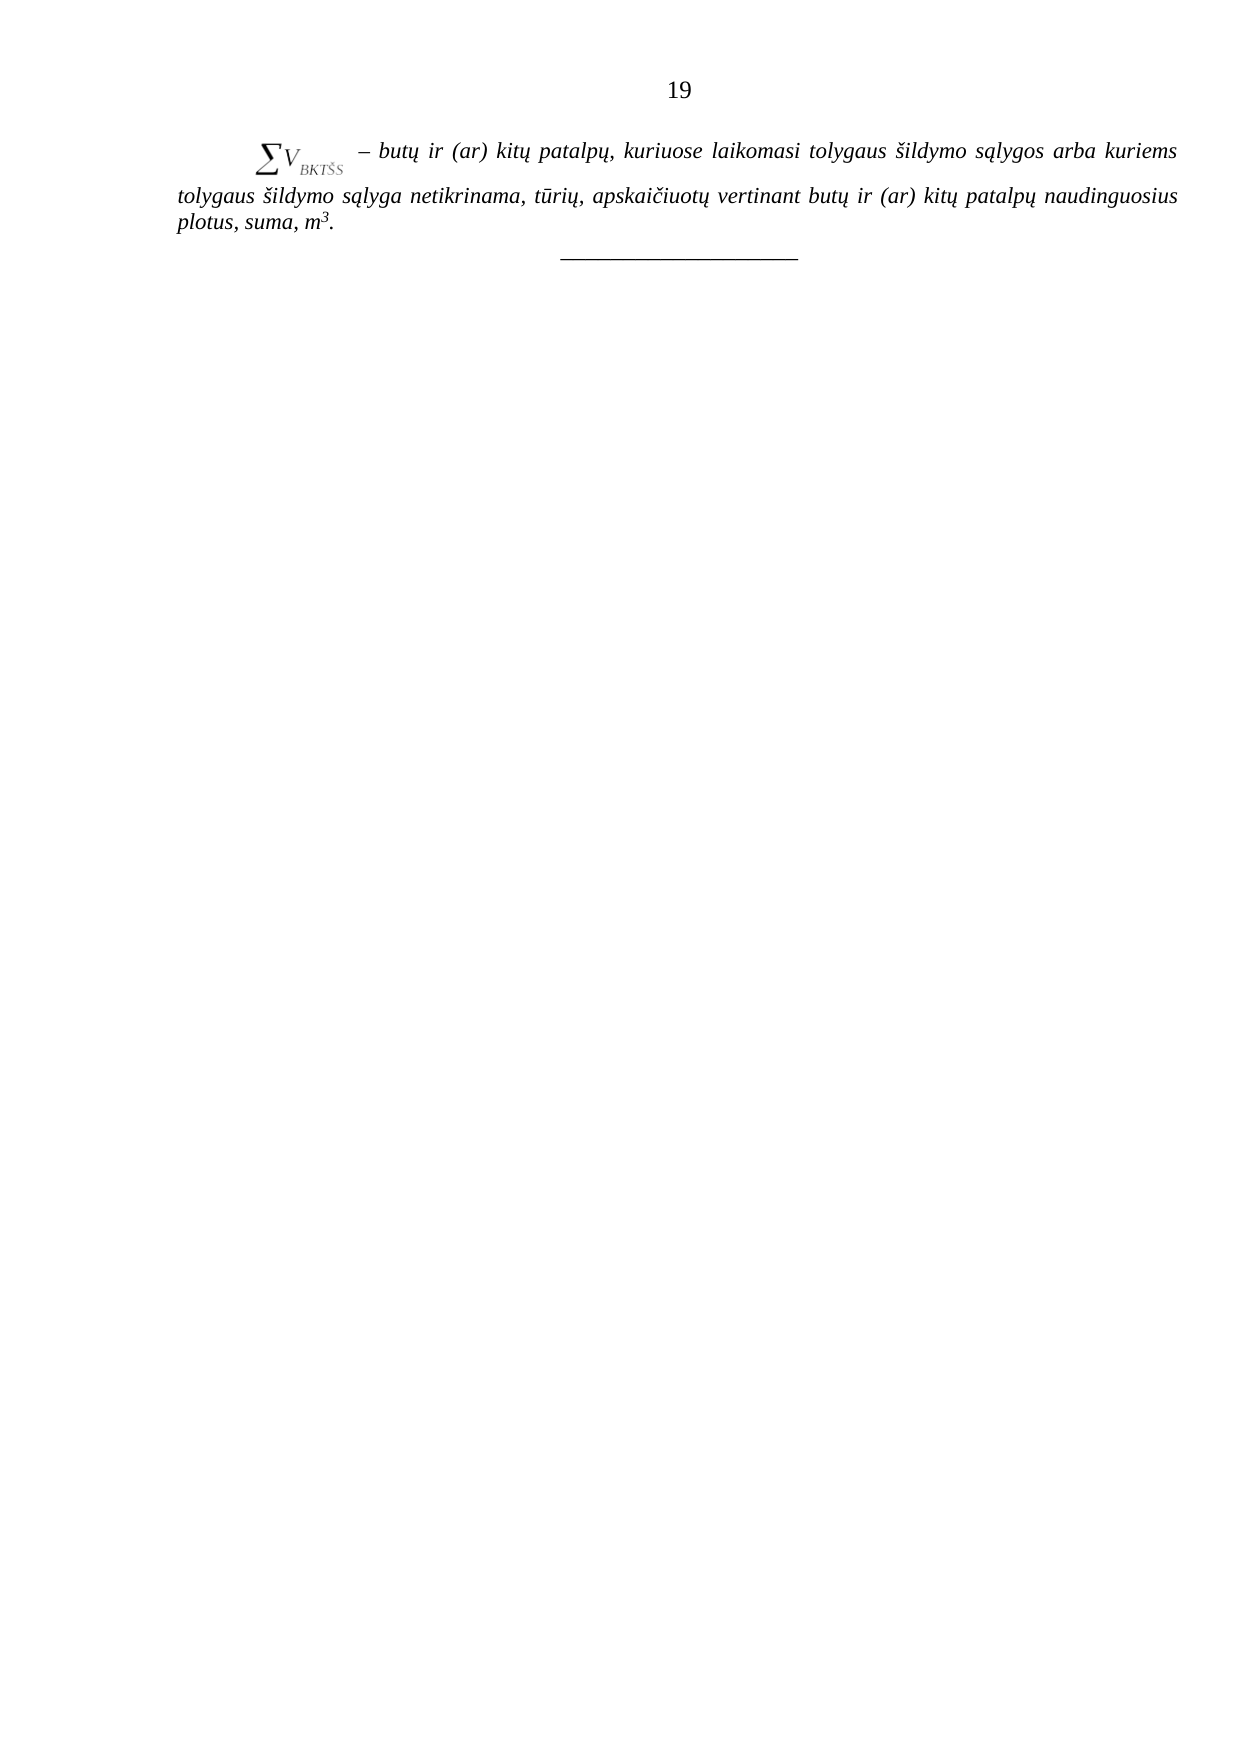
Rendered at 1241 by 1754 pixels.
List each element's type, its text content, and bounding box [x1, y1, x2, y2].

text – butų ir (ar) kitų patalpų, kuriuose laikomasi tolygaus šildymo sąlygos arba kuriems tolygaus šildymo sąlyga netikrinama, tūrių, apskaičiuotų vertinant butų ir (ar) kitų patalpų naudinguosius plotus, suma, m3. [177, 118, 1181, 234]
text ___________________ [177, 234, 1181, 263]
